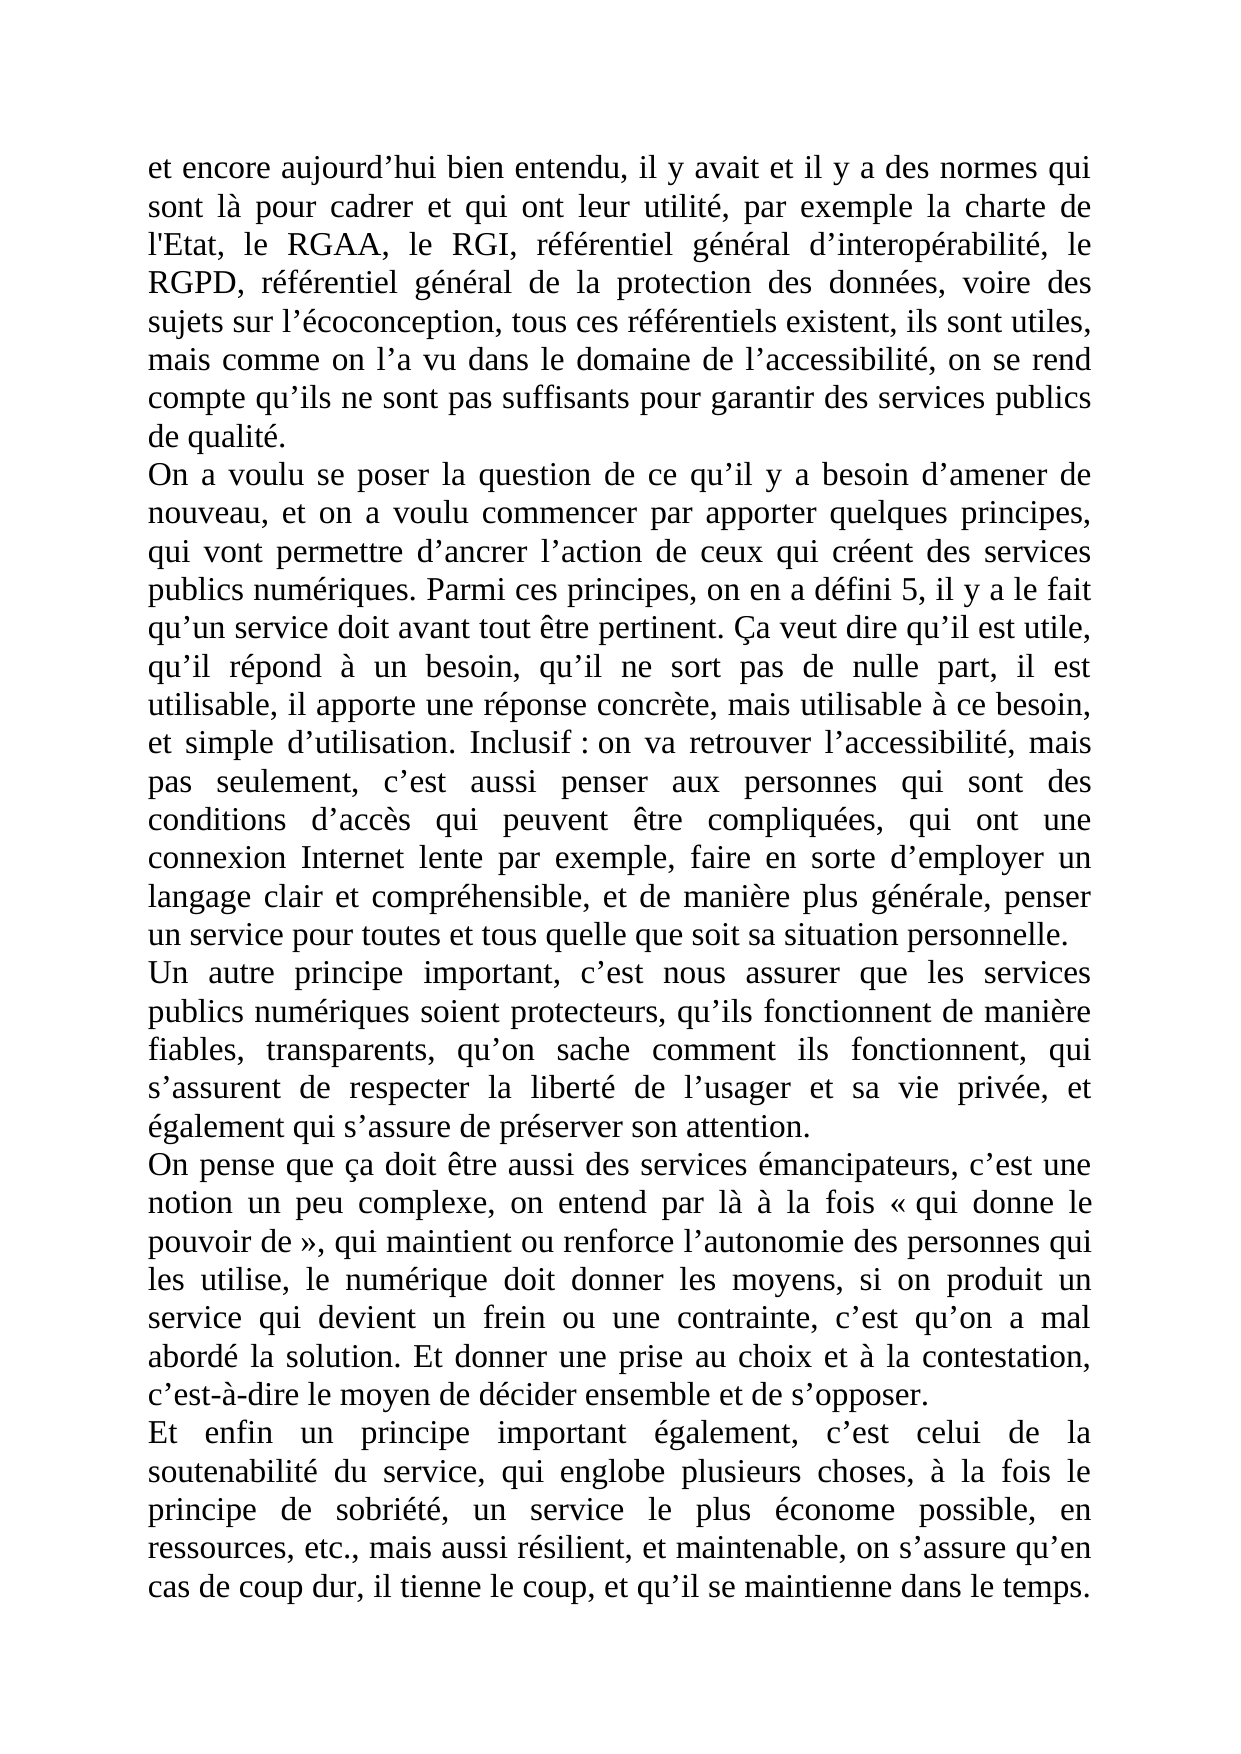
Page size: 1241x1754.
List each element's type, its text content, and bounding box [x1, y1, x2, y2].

text On pense que ça doit être aussi des services émancipateurs, c’est une notion un peu complexe, on entend par là à la fois « qui donne le pouvoir de », qui maintient ou renforce l’autonomie des personnes qui les utilise, le numérique doit donner les moyens, si on produit un service qui devient un frein ou une contrainte, c’est qu’on a mal abordé la solution. Et donner une prise au choix et à la contestation, c’est-à-dire le moyen de décider ensemble et de s’opposer. [148, 1144, 1093, 1413]
text On a voulu se poser la question de ce qu’il y a besoin d’amener de nouveau, et on a voulu commencer par apporter quelques principes, qui vont permettre d’ancrer l’action de ceux qui créent des services publics numériques. Parmi ces principes, on en a défini 5, il y a le fait qu’un service doit avant tout être pertinent. Ça veut dire qu’il est utile, qu’il répond à un besoin, qu’il ne sort pas de nulle part, il est utilisable, il apporte une réponse concrète, mais utilisable à ce besoin, et simple d’utilisation. Inclusif : on va retrouver l’accessibilité, mais pas seulement, c’est aussi penser aux personnes qui sont des conditions d’accès qui peuvent être compliquées, qui ont une connexion Internet lente par exemple, faire en sorte d’employer un langage clair et compréhensible, et de manière plus générale, penser un service pour toutes et tous quelle que soit sa situation personnelle. [148, 454, 1093, 953]
text et encore aujourd’hui bien entendu, il y avait et il y a des normes qui sont là pour cadrer et qui ont leur utilité, par exemple la charte de l'Etat, le RGAA, le RGI, référentiel général d’interopérabilité, le RGPD, référentiel général de la protection des données, voire des sujets sur l’écoconception, tous ces référentiels existent, ils sont utiles, mais comme on l’a vu dans le domaine de l’accessibilité, on se rend compte qu’ils ne sont pas suffisants pour garantir des services publics de qualité. [148, 148, 1093, 454]
text Et enfin un principe important également, c’est celui de la soutenabilité du service, qui englobe plusieurs choses, à la fois le principe de sobriété, un service le plus économe possible, en ressources, etc., mais aussi résilient, et maintenable, on s’assure qu’en cas de coup dur, il tienne le coup, et qu’il se maintienne dans le temps. [148, 1413, 1093, 1604]
text Un autre principe important, c’est nous assurer que les services publics numériques soient protecteurs, qu’ils fonctionnent de manière fiables, transparents, qu’on sache comment ils fonctionnent, qui s’assurent de respecter la liberté de l’usager et sa vie privée, et également qui s’assure de préserver son attention. [148, 953, 1093, 1144]
